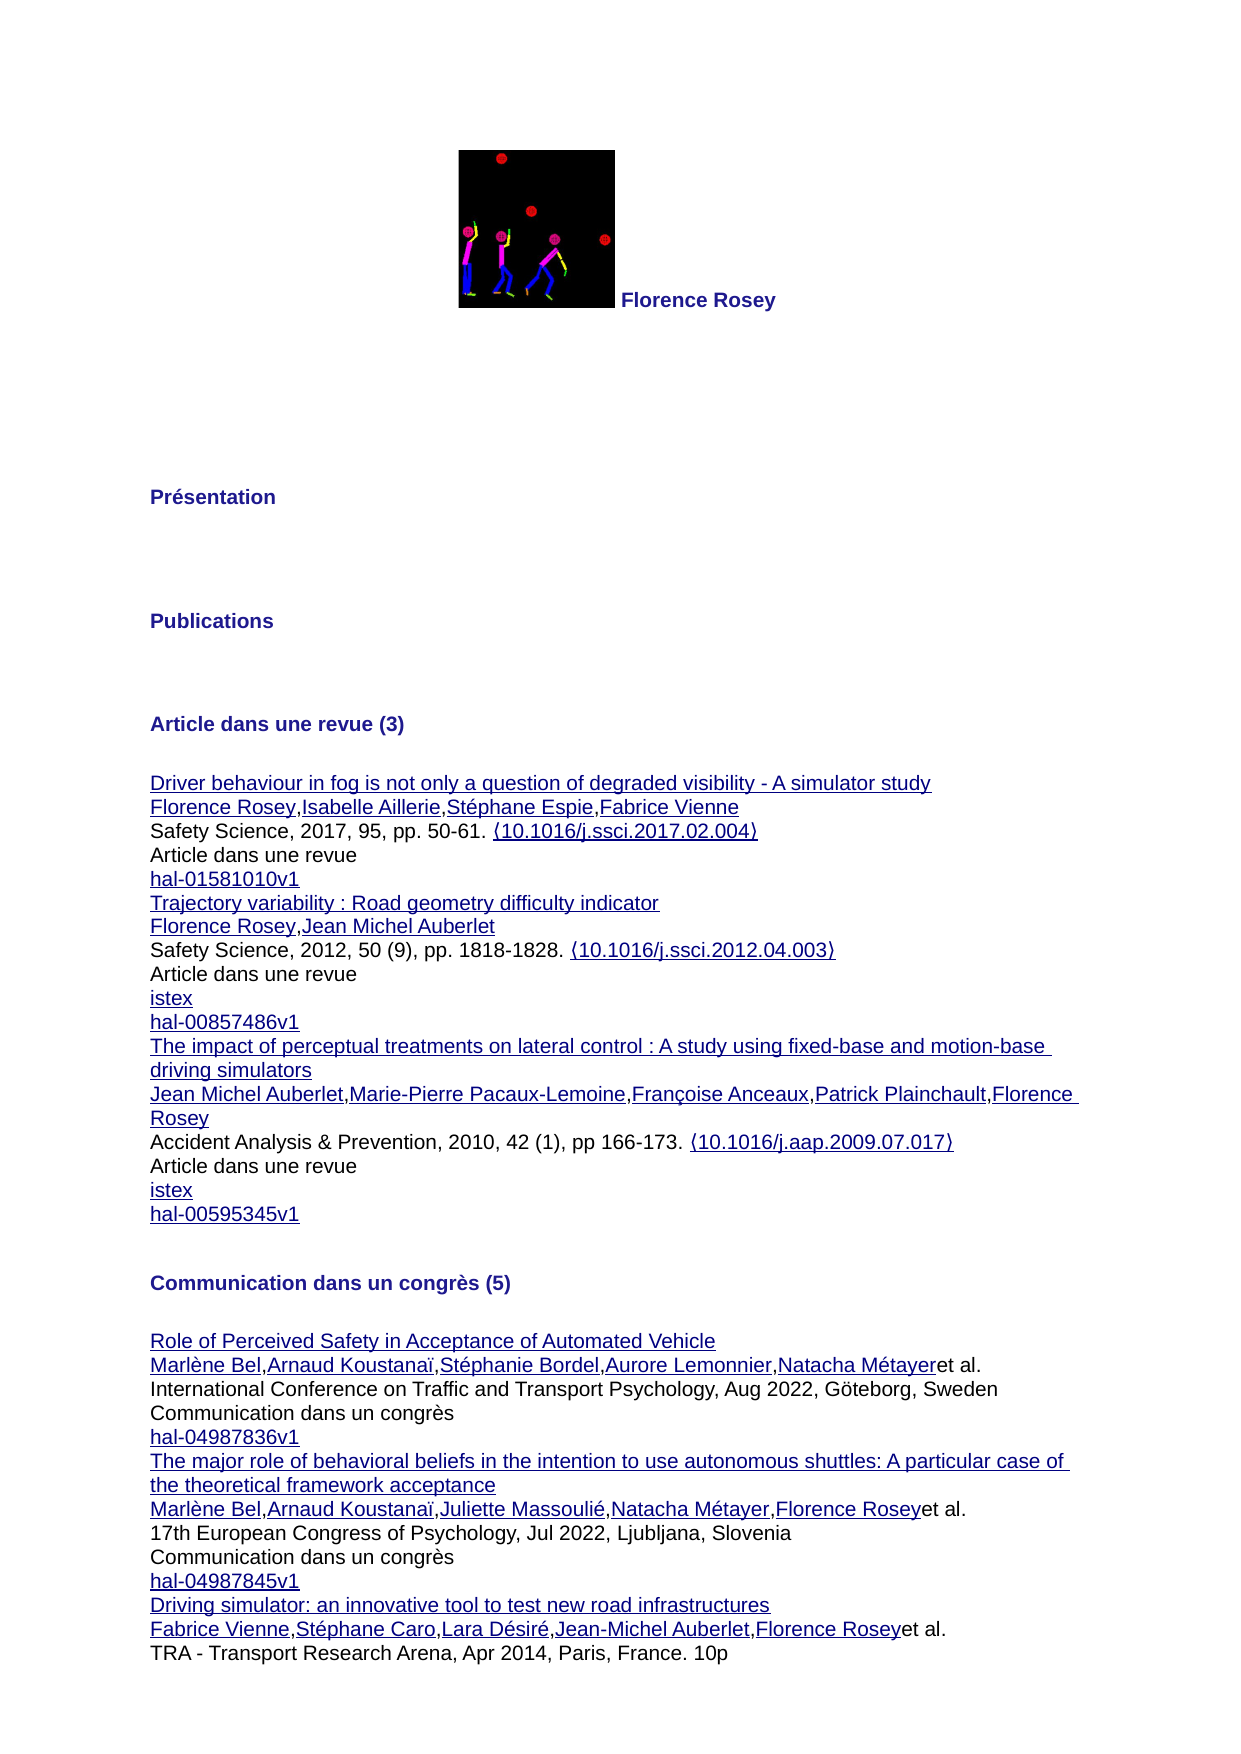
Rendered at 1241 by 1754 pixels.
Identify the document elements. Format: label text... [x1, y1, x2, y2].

subtitle Article dans une revue (3) [150, 712, 1090, 736]
table_header Driver behaviour in fog is not only a question of degraded visibility - A simulator study Florence Rosey,Isabelle Aillerie,Stéphane Espie,Fabrice Vienne Safety Science, 2017, 95, pp. 50-61. ⟨10.1016/j.ssci.2017.02.004⟩ Article dans une revue hal-01581010v1 [150, 771, 1090, 890]
table_cell The major role of behavioral beliefs in the intention to use autonomous shuttles: A particular case of the theoretical framework acceptance Marlène Bel,Arnaud Koustanaï,Juliette Massoulié,Natacha Métayer,Florence Roseyet al. 17th European Congress of Psychology, Jul 2022, Ljubljana, Slovenia Communication dans un congrès hal-04987845v1 [150, 1449, 1090, 1592]
table_cell The impact of perceptual treatments on lateral control : A study using fixed-base and motion-base driving simulators Jean Michel Auberlet,Marie-Pierre Pacaux-Lemoine,Françoise Anceaux,Patrick Plainchault,Florence Rosey Accident Analysis & Prevention, 2010, 42 (1), pp 166-173. ⟨10.1016/j.aap.2009.07.017⟩ Article dans une revue istex hal-00595345v1 [150, 1034, 1090, 1226]
subtitle Florence Rosey [150, 150, 1090, 312]
subtitle Communication dans un congrès (5) [150, 1271, 1090, 1294]
table_cell Driving simulator: an innovative tool to test new road infrastructures Fabrice Vienne,Stéphane Caro,Lara Désiré,Jean-Michel Auberlet,Florence Roseyet al. TRA - Transport Research Arena, Apr 2014, Paris, France. 10p [150, 1593, 1090, 1664]
picture [458, 150, 615, 308]
subtitle Présentation [150, 485, 1090, 509]
subtitle Publications [150, 609, 1090, 633]
table_header Role of Perceived Safety in Acceptance of Automated Vehicle Marlène Bel,Arnaud Koustanaï,Stéphanie Bordel,Aurore Lemonnier,Natacha Métayeret al. International Conference on Traffic and Transport Psychology, Aug 2022, Göteborg, Sweden Communication dans un congrès hal-04987836v1 [150, 1329, 1090, 1449]
table_cell Trajectory variability : Road geometry difficulty indicator Florence Rosey,Jean Michel Auberlet Safety Science, 2012, 50 (9), pp. 1818-1828. ⟨10.1016/j.ssci.2012.04.003⟩ Article dans une revue istex hal-00857486v1 [150, 890, 1090, 1034]
